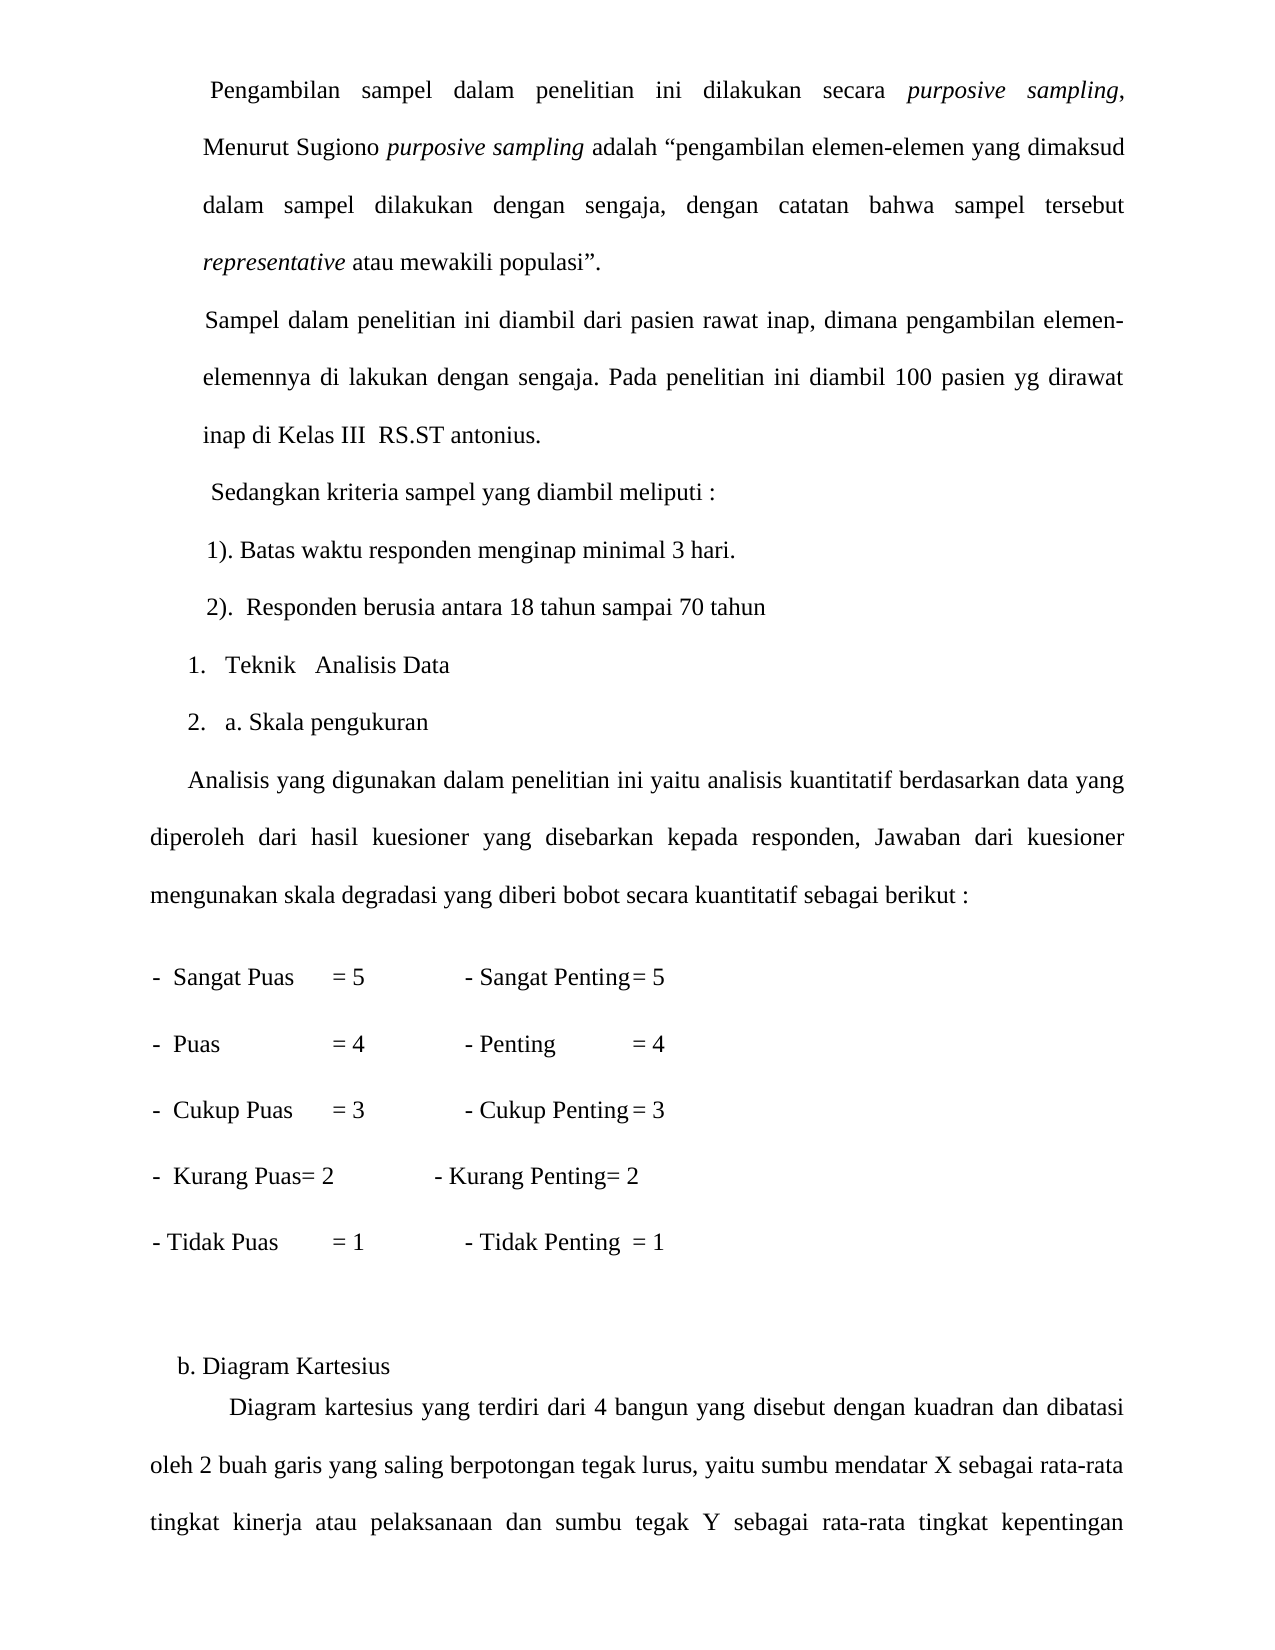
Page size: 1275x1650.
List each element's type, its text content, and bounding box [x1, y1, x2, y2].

text Sampel dalam penelitian ini diambil dari pasien rawat inap, dimana pengambilan elemen-elemennya di lakukan dengan sengaja. Pada penelitian ini diambil 100 pasien yg dirawat inap di Kelas III RS.ST antonius. [203, 305, 1125, 449]
text Sedangkan kriteria sampel yang diambil meliputi : [150, 477, 1125, 506]
text - Puas = 4 - Penting = 4 [152, 1029, 1125, 1057]
text 2). Responden berusia antara 18 tahun sampai 70 tahun [150, 592, 1125, 621]
text Analisis yang digunakan dalam penelitian ini yaitu analisis kuantitatif berdasarkan data yang diperoleh dari hasil kuesioner yang disebarkan kepada responden, Jawaban dari kuesioner mengunakan skala degradasi yang diberi bobot secara kuantitatif sebagai berikut : [150, 765, 1125, 909]
text - Tidak Puas = 1 - Tidak Penting = 1 [152, 1227, 1125, 1256]
text - Sangat Puas = 5 - Sangat Penting = 5 [152, 962, 1125, 991]
text - Kurang Puas= 2 - Kurang Penting= 2 [152, 1161, 1125, 1190]
text - Cukup Puas = 3 - Cukup Penting = 3 [152, 1095, 1125, 1124]
text Diagram kartesius yang terdiri dari 4 bangun yang disebut dengan kuadran dan dibatasi oleh 2 buah garis yang saling berpotongan tegak lurus, yaitu sumbu mendatar X sebagai rata-rata tingkat kinerja atau pelaksanaan dan sumbu tegak Y sebagai rata-rata tingkat kepentingan [150, 1392, 1125, 1536]
list a. Skala pengukuran [187, 707, 1125, 736]
text Pengambilan sampel dalam penelitian ini dilakukan secara purposive sampling, Menurut Sugiono purposive sampling adalah “pengambilan elemen-elemen yang dimaksud dalam sampel dilakukan dengan sengaja, dengan catatan bahwa sampel tersebut representative atau mewakili populasi”. [203, 75, 1125, 276]
list Teknik Analisis Data [187, 650, 1125, 679]
text 1). Batas waktu responden menginap minimal 3 hari. [150, 535, 1125, 564]
text b. Diagram Kartesius [152, 1351, 1125, 1380]
